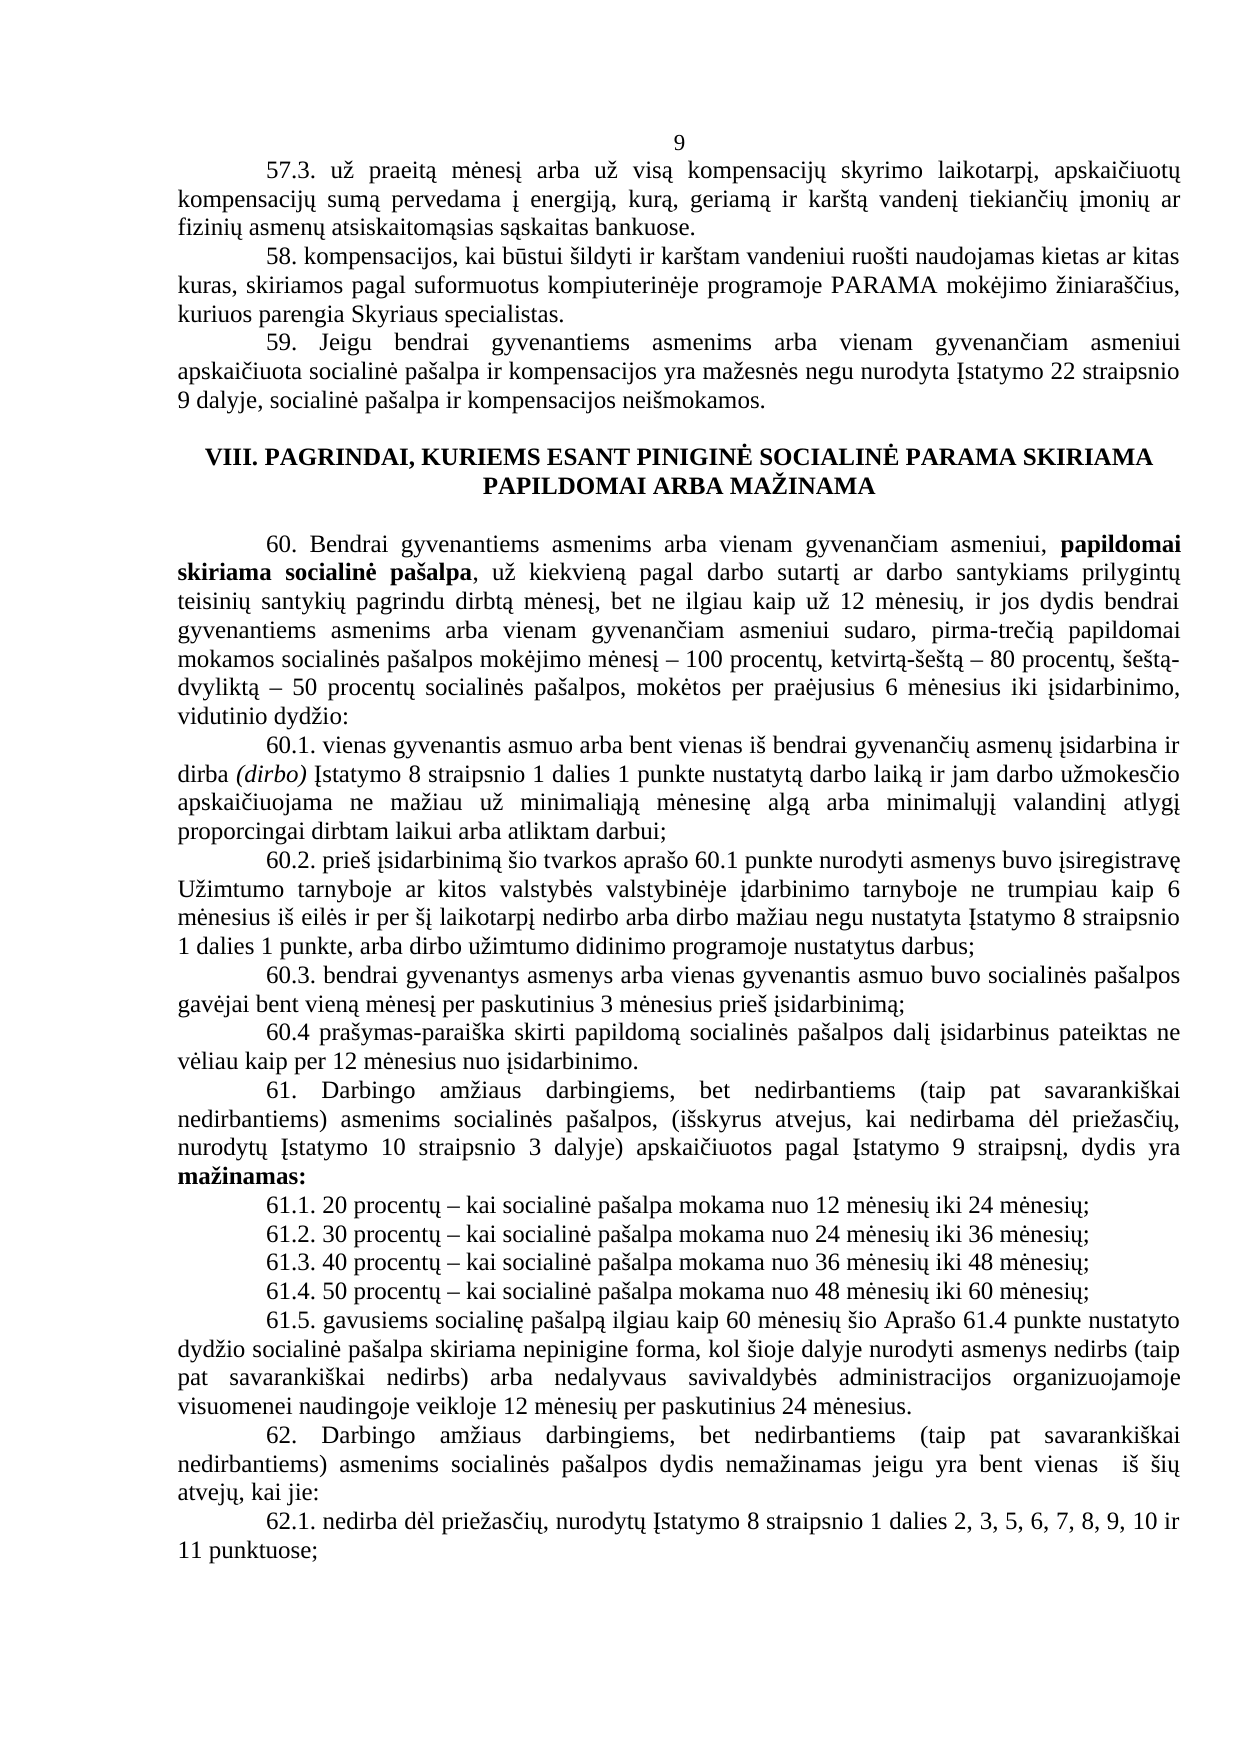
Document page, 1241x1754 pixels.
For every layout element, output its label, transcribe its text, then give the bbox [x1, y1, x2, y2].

text 61.3. 40 procentų – kai socialinė pašalpa mokama nuo 36 mėnesių iki 48 mėnesių; [177, 1247, 1181, 1276]
text 62.1. nedirba dėl priežasčių, nurodytų Įstatymo 8 straipsnio 1 dalies 2, 3, 5, 6, 7, 8, 9, 10 ir 11 punktuose; [177, 1506, 1181, 1564]
text 59. Jeigu bendrai gyvenantiems asmenims arba vienam gyvenančiam asmeniui apskaičiuota socialinė pašalpa ir kompensacijos yra mažesnės negu nurodyta Įstatymo 22 straipsnio 9 dalyje, socialinė pašalpa ir kompensacijos neišmokamos. [177, 327, 1181, 414]
text 61.5. gavusiems socialinę pašalpą ilgiau kaip 60 mėnesių šio Aprašo 61.4 punkte nustatyto dydžio socialinė pašalpa skiriama nepinigine forma, kol šioje dalyje nurodyti asmenys nedirbs (taip pat savarankiškai nedirbs) arba nedalyvaus savivaldybės administracijos organizuojamoje visuomenei naudingoje veikloje 12 mėnesių per paskutinius 24 mėnesius. [177, 1305, 1181, 1420]
text 60.2. prieš įsidarbinimą šio tvarkos aprašo 60.1 punkte nurodyti asmenys buvo įsiregistravę Užimtumo tarnyboje ar kitos valstybės valstybinėje įdarbinimo tarnyboje ne trumpiau kaip 6 mėnesius iš eilės ir per šį laikotarpį nedirbo arba dirbo mažiau negu nustatyta Įstatymo 8 straipsnio 1 dalies 1 punkte, arba dirbo užimtumo didinimo programoje nustatytus darbus; [177, 845, 1181, 960]
text 60.3. bendrai gyvenantys asmenys arba vienas gyvenantis asmuo buvo socialinės pašalpos gavėjai bent vieną mėnesį per paskutinius 3 mėnesius prieš įsidarbinimą; [177, 960, 1181, 1017]
text 60.4 prašymas-paraiška skirti papildomą socialinės pašalpos dalį įsidarbinus pateiktas ne vėliau kaip per 12 mėnesius nuo įsidarbinimo. [177, 1017, 1181, 1075]
text 60. Bendrai gyvenantiems asmenims arba vienam gyvenančiam asmeniui, papildomai skiriama socialinė pašalpa, už kiekvieną pagal darbo sutartį ar darbo santykiams prilygintų teisinių santykių pagrindu dirbtą mėnesį, bet ne ilgiau kaip už 12 mėnesių, ir jos dydis bendrai gyvenantiems asmenims arba vienam gyvenančiam asmeniui sudaro, pirma-trečią papildomai mokamos socialinės pašalpos mokėjimo mėnesį – 100 procentų, ketvirtą-šeštą – 80 procentų, šeštą-dvyliktą – 50 procentų socialinės pašalpos, mokėtos per praėjusius 6 mėnesius iki įsidarbinimo, vidutinio dydžio: [177, 529, 1181, 730]
text 57.3. už praeitą mėnesį arba už visą kompensacijų skyrimo laikotarpį, apskaičiuotų kompensacijų sumą pervedama į energiją, kurą, geriamą ir karštą vandenį tiekiančių įmonių ar fizinių asmenų atsiskaitomąsias sąskaitas bankuose. [177, 155, 1181, 241]
text 62. Darbingo amžiaus darbingiems, bet nedirbantiems (taip pat savarankiškai nedirbantiems) asmenims socialinės pašalpos dydis nemažinamas jeigu yra bent vienas iš šių atvejų, kai jie: [177, 1420, 1181, 1506]
text 61.4. 50 procentų – kai socialinė pašalpa mokama nuo 48 mėnesių iki 60 mėnesių; [177, 1276, 1181, 1305]
text 61. Darbingo amžiaus darbingiems, bet nedirbantiems (taip pat savarankiškai nedirbantiems) asmenims socialinės pašalpos, (išskyrus atvejus, kai nedirbama dėl priežasčių, nurodytų Įstatymo 10 straipsnio 3 dalyje) apskaičiuotos pagal Įstatymo 9 straipsnį, dydis yra mažinamas: [177, 1075, 1181, 1190]
text 58. kompensacijos, kai būstui šildyti ir karštam vandeniui ruošti naudojamas kietas ar kitas kuras, skiriamos pagal suformuotus kompiuterinėje programoje PARAMA mokėjimo žiniaraščius, kuriuos parengia Skyriaus specialistas. [177, 241, 1181, 327]
text 61.2. 30 procentų – kai socialinė pašalpa mokama nuo 24 mėnesių iki 36 mėnesių; [177, 1219, 1181, 1247]
text 60.1. vienas gyvenantis asmuo arba bent vienas iš bendrai gyvenančių asmenų įsidarbina ir dirba (dirbo) Įstatymo 8 straipsnio 1 dalies 1 punkte nustatytą darbo laiką ir jam darbo užmokesčio apskaičiuojama ne mažiau už minimaliąją mėnesinę algą arba minimalųjį valandinį atlygį proporcingai dirbtam laikui arba atliktam darbui; [177, 730, 1181, 845]
text 61.1. 20 procentų – kai socialinė pašalpa mokama nuo 12 mėnesių iki 24 mėnesių; [177, 1190, 1181, 1219]
text VIII. PAGRINDAI, KURIEMS ESANT PINIGINĖ SOCIALINĖ PARAMA SKIRIAMA PAPILDOMAI ARBA MAŽINAMA [177, 442, 1181, 500]
